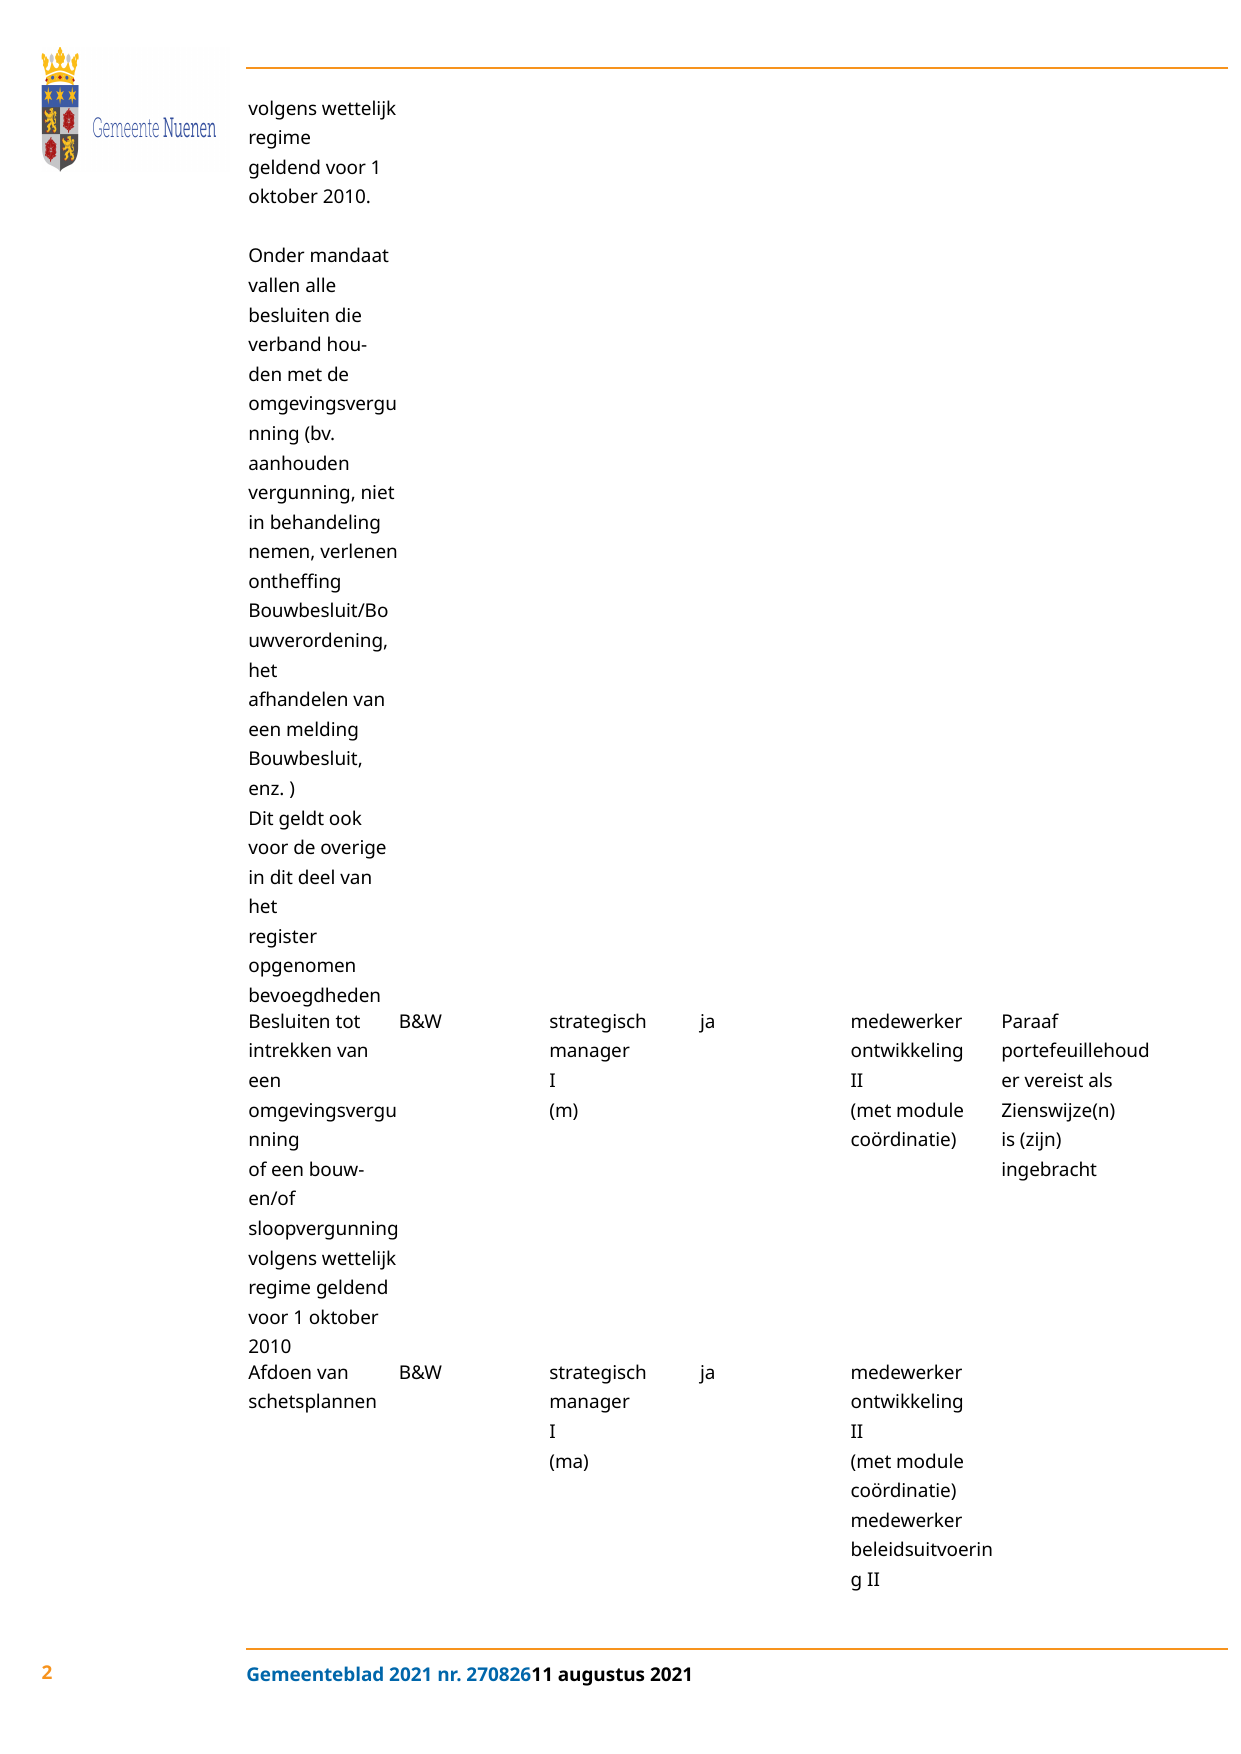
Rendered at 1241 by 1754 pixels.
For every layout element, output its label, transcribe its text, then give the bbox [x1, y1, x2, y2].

table_cell B&W [399, 1008, 549, 1359]
table_cell [1001, 1359, 1152, 1592]
table_cell ja [700, 1008, 850, 1359]
table_cell [549, 95, 700, 1008]
table_cell medewerker ontwikkeling II (met module coördinatie) medewerker beleidsuitvoering II [850, 1359, 1001, 1592]
picture [41, 47, 231, 172]
table_cell Paraaf portefeuillehouder vereist als Zienswijze(n) is (zijn) ingebracht [1001, 1008, 1152, 1359]
table_cell Afdoen van schetsplannen [248, 1359, 398, 1592]
table_cell [700, 95, 850, 1008]
table_cell strategisch manager I (m) [549, 1008, 700, 1359]
table_cell medewerker ontwikkeling II (met module coördinatie) [850, 1008, 1001, 1359]
table_cell [399, 95, 549, 1008]
table_cell volgens wettelijk regime geldend voor 1 oktober 2010. Onder mandaat vallen alle besluiten die verband hou- den met de omgevingsvergunning (bv. aanhouden vergunning, niet in behandeling nemen, verlenen ontheffing Bouwbesluit/Bouwverordening, het afhandelen van een melding Bouwbesluit, enz. ) Dit geldt ook voor de overige in dit deel van het register opgenomen bevoegdheden [248, 95, 398, 1008]
table_cell [850, 95, 1001, 1008]
table_cell B&W [399, 1359, 549, 1592]
table_cell [1001, 95, 1152, 1008]
table_cell Besluiten tot intrekken van een omgevingsvergunning of een bouw- en/of sloopvergunning volgens wettelijk regime geldend voor 1 oktober 2010 [248, 1008, 398, 1359]
table_cell strategisch manager I (ma) [549, 1359, 700, 1592]
table_cell ja [700, 1359, 850, 1592]
